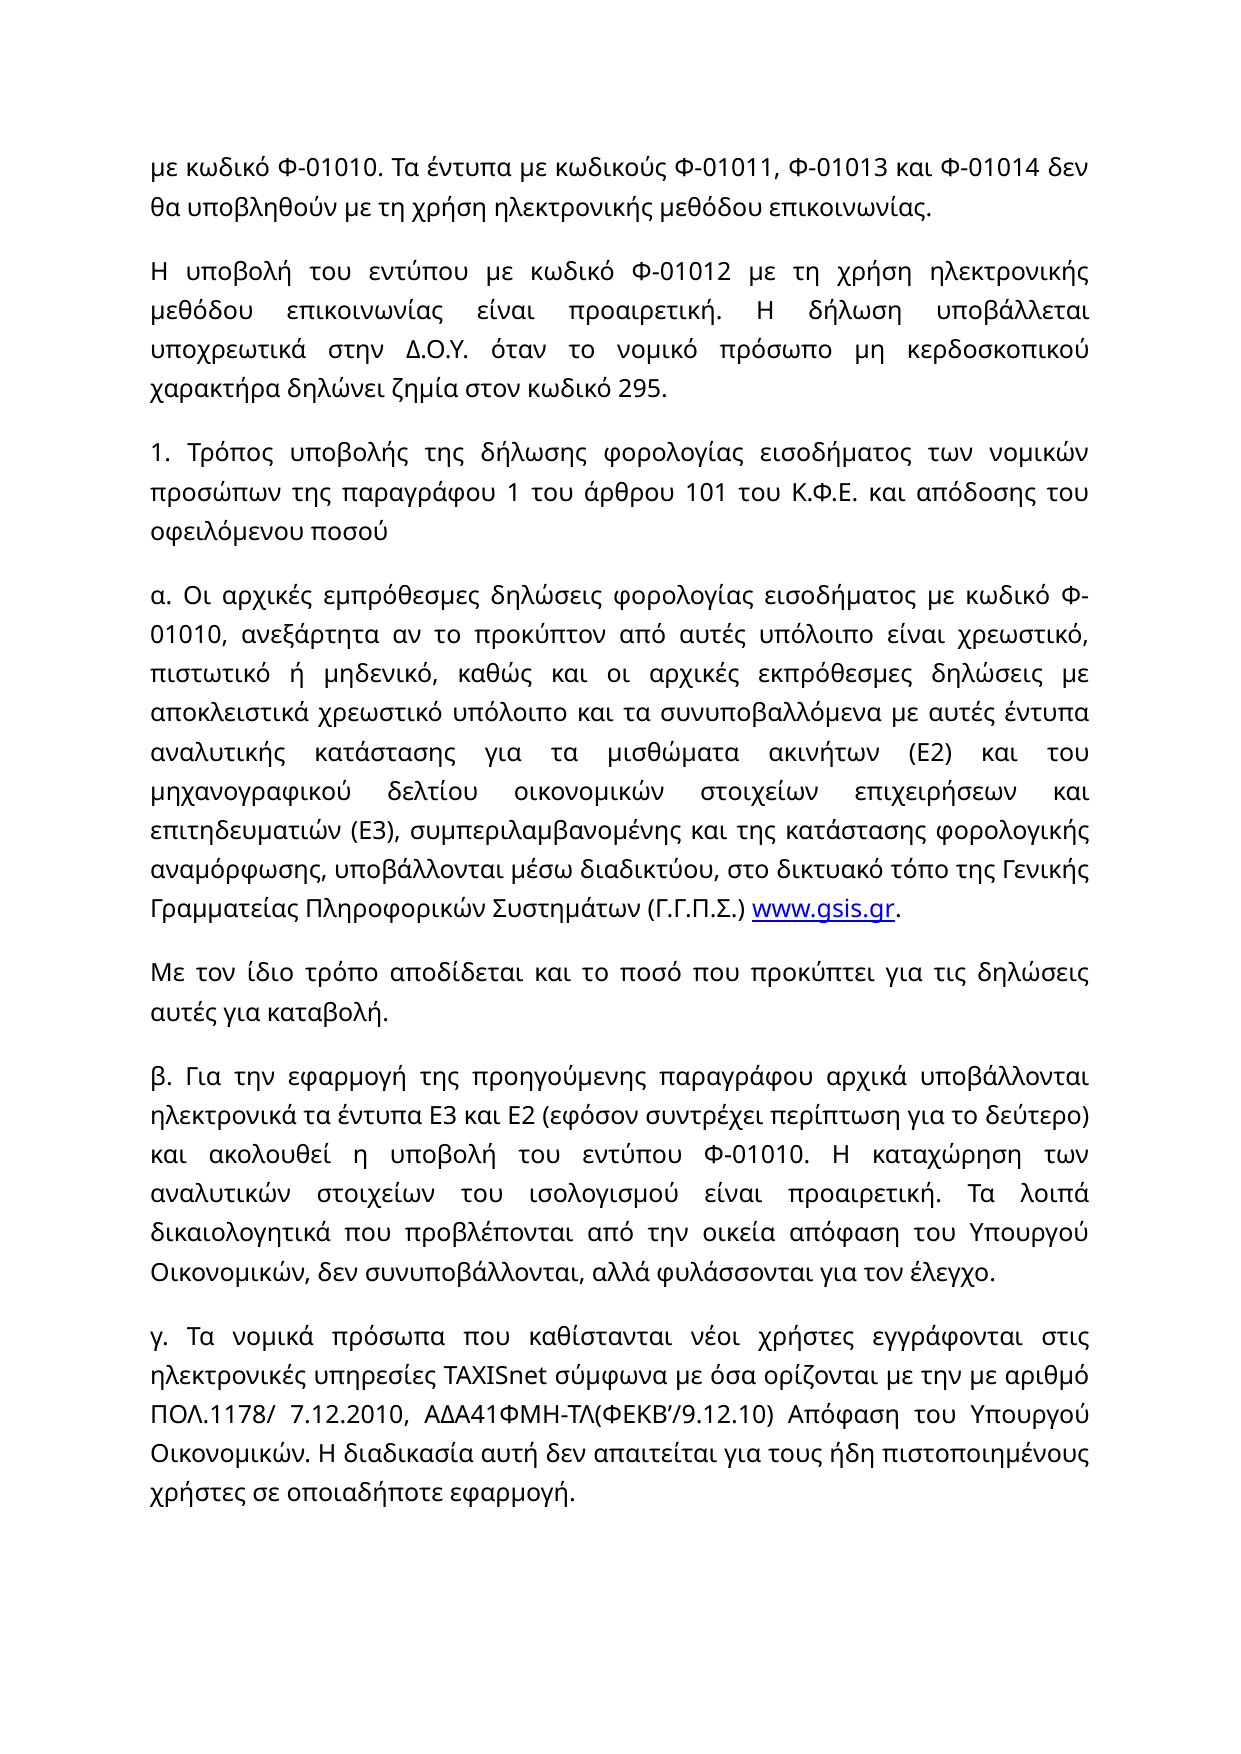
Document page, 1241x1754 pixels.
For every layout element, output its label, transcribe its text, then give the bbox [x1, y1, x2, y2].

text Η υποβολή του εντύπου με κωδικό Φ-01012 με τη χρήση ηλεκτρονικής μεθόδου επικοινωνίας είναι προαιρετική. Η δήλωση υποβάλλεται υποχρεωτικά στην Δ.Ο.Υ. όταν το νομικό πρόσωπο μη κερδοσκοπικού χαρακτήρα δηλώνει ζημία στον κωδικό 295. [150, 253, 1090, 405]
text με κωδικό Φ-01010. Τα έντυπα με κωδικούς Φ-01011, Φ-01013 και Φ-01014 δεν θα υποβληθούν με τη χρήση ηλεκτρονικής μεθόδου επικοινωνίας. [150, 150, 1090, 223]
text β. Για την εφαρμογή της προηγούμενης παραγράφου αρχικά υποβάλλονται ηλεκτρονικά τα έντυπα Ε3 και Ε2 (εφόσον συντρέχει περίπτωση για το δεύτερο) και ακολουθεί η υποβολή του εντύπου Φ-01010. Η καταχώρηση των αναλυτικών στοιχείων του ισολογισμού είναι προαιρετική. Τα λοιπά δικαιολογητικά που προβλέπονται από την οικεία απόφαση του Υπουργού Οικονομικών, δεν συνυποβάλλονται, αλλά φυλάσσονται για τον έλεγχο. [150, 1058, 1090, 1288]
text 1. Τρόπος υποβολής της δήλωσης φορολογίας εισοδήματος των νομικών προσώπων της παραγράφου 1 του άρθρου 101 του Κ.Φ.Ε. και απόδοσης του οφειλόμενου ποσού [150, 435, 1090, 547]
text γ. Τα νομικά πρόσωπα που καθίστανται νέοι χρήστες εγγράφονται στις ηλεκτρονικές υπηρεσίες TAXISnet σύμφωνα με όσα ορίζονται με την με αριθμό ΠΟΛ.1178/ 7.12.2010, ΑΔΑ41ΦΜΗ-ΤΛ(ΦΕΚΒ’/9.12.10) Απόφαση του Υπουργού Οικονομικών. Η διαδικασία αυτή δεν απαιτείται για τους ήδη πιστοποιημένους χρήστες σε οποιαδήποτε εφαρμογή. [150, 1318, 1090, 1509]
text α. Οι αρχικές εμπρόθεσμες δηλώσεις φορολογίας εισοδήματος με κωδικό Φ-01010, ανεξάρτητα αν το προκύπτον από αυτές υπόλοιπο είναι χρεωστικό, πιστωτικό ή μηδενικό, καθώς και οι αρχικές εκπρόθεσμες δηλώσεις με αποκλειστικά χρεωστικό υπόλοιπο και τα συνυποβαλλόμενα με αυτές έντυπα αναλυτικής κατάστασης για τα μισθώματα ακινήτων (Ε2) και του μηχανογραφικού δελτίου οικονομικών στοιχείων επιχειρήσεων και επιτηδευματιών (Ε3), συμπεριλαμβανομένης και της κατάστασης φορολογικής αναμόρφωσης, υποβάλλονται μέσω διαδικτύου, στο δικτυακό τόπο της Γενικής Γραμματείας Πληροφορικών Συστημάτων (Γ.Γ.Π.Σ.) www.gsis.gr. [150, 577, 1090, 925]
text Με τον ίδιο τρόπο αποδίδεται και το ποσό που προκύπτει για τις δηλώσεις αυτές για καταβολή. [150, 955, 1090, 1028]
